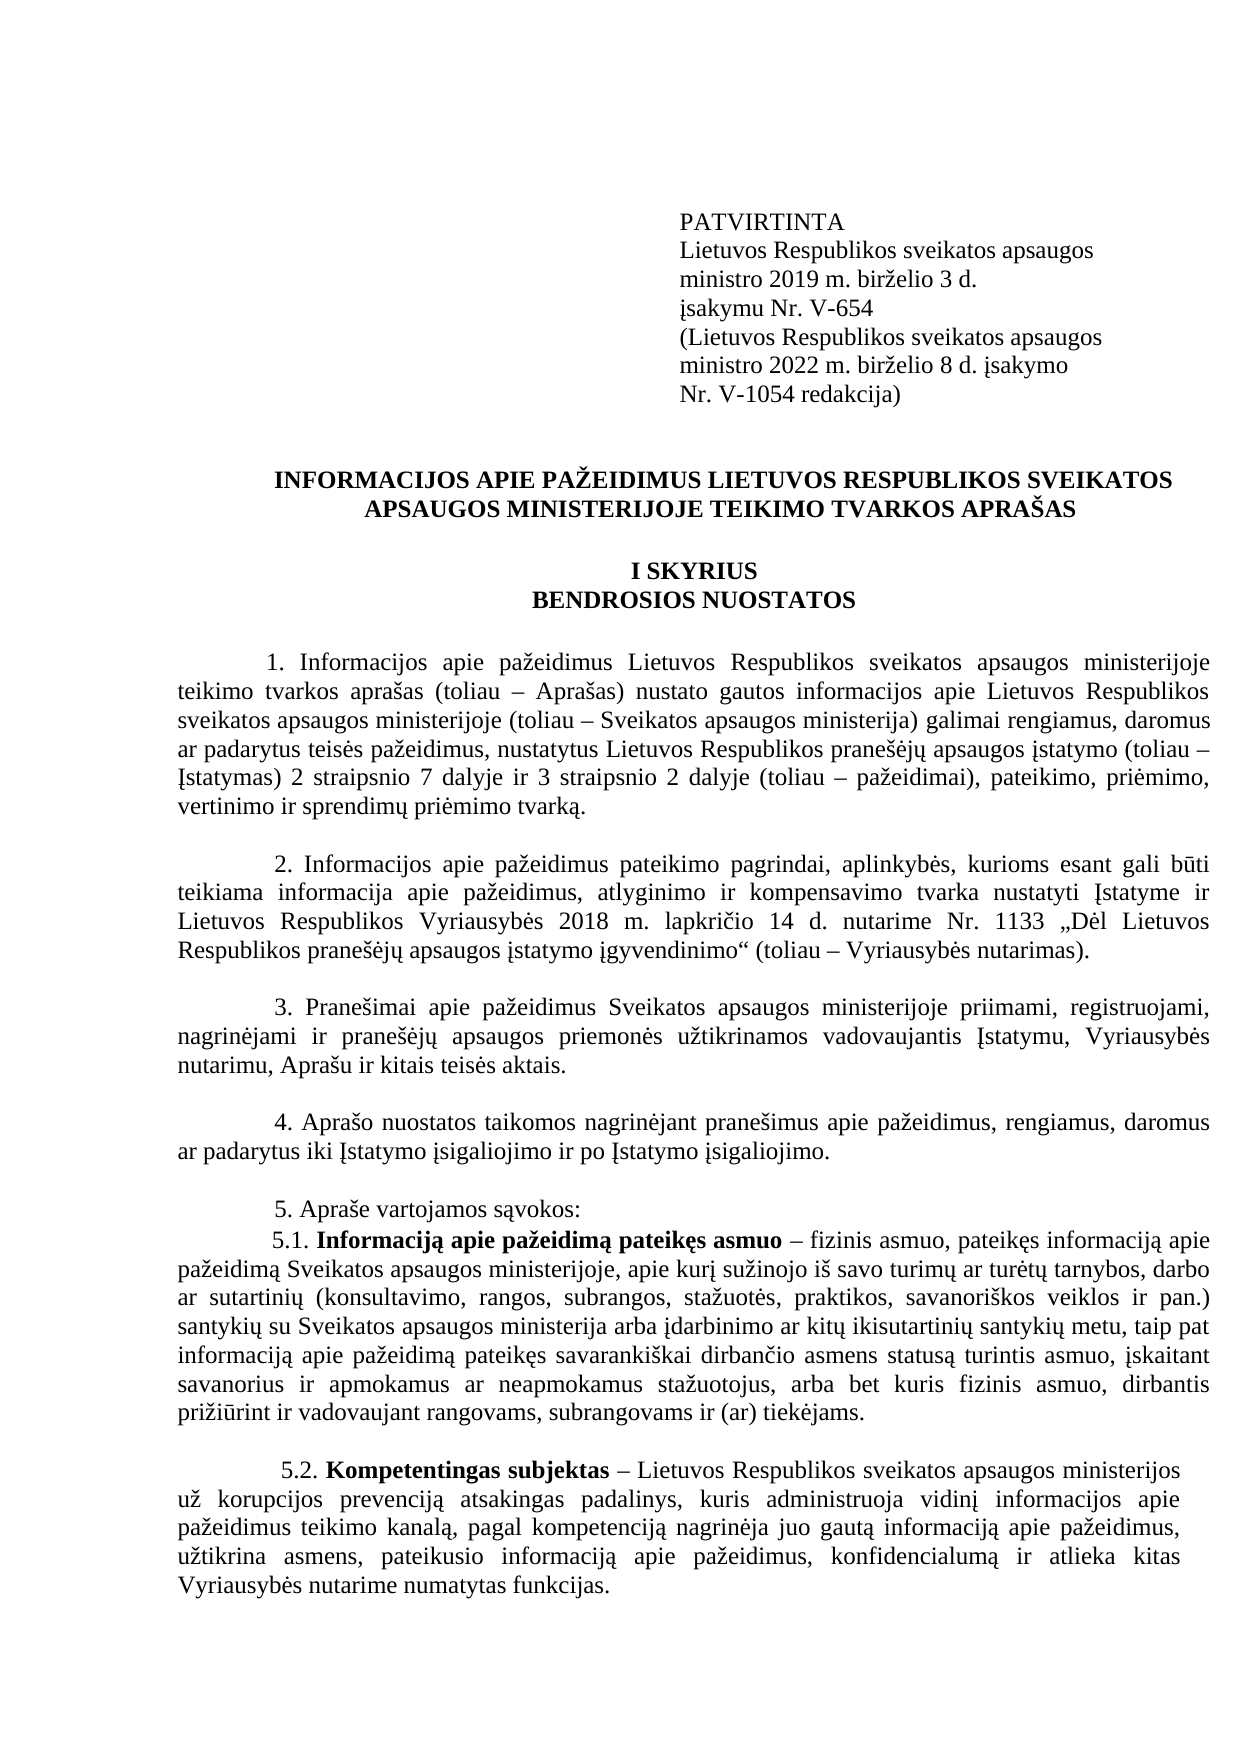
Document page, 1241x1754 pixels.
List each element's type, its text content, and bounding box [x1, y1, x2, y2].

text 4. Aprašo nuostatos taikomos nagrinėjant pranešimus apie pažeidimus, rengiamus, daromus ar padarytus iki Įstatymo įsigaliojimo ir po Įstatymo įsigaliojimo. [177, 1107, 1211, 1165]
text BENDROSIOS NUOSTATOS [177, 585, 1211, 614]
text 5.2. Kompetentingas subjektas – Lietuvos Respublikos sveikatos apsaugos ministerijos už korupcijos prevenciją atsakingas padalinys, kuris administruoja vidinį informacijos apie pažeidimus teikimo kanalą, pagal kompetenciją nagrinėja juo gautą informaciją apie pažeidimus, užtikrina asmens, pateikusio informaciją apie pažeidimus, konfidencialumą ir atlieka kitas Vyriausybės nutarime numatytas funkcijas. [177, 1455, 1181, 1599]
text PATVIRTINTA [679, 207, 1211, 235]
text Lietuvos Respublikos sveikatos apsaugos [679, 235, 1181, 264]
text (Lietuvos Respublikos sveikatos apsaugos ministro 2022 m. birželio 8 d. įsakymo [679, 322, 1181, 379]
text 5.1. Informaciją apie pažeidimą pateikęs asmuo – fizinis asmuo, pateikęs informaciją apie pažeidimą Sveikatos apsaugos ministerijoje, apie kurį sužinojo iš savo turimų ar turėtų tarnybos, darbo ar sutartinių (konsultavimo, rangos, subrangos, stažuotės, praktikos, savanoriškos veiklos ir pan.) santykių su Sveikatos apsaugos ministerija arba įdarbinimo ar kitų ikisutartinių santykių metu, taip pat informaciją apie pažeidimą pateikęs savarankiškai dirbančio asmens statusą turintis asmuo, įskaitant savanorius ir apmokamus ar neapmokamus stažuotojus, arba bet kuris fizinis asmuo, dirbantis prižiūrint ir vadovaujant rangovams, subrangovams ir (ar) tiekėjams. [177, 1225, 1211, 1426]
text 5. Apraše vartojamos sąvokos: [177, 1194, 1211, 1222]
text 2. Informacijos apie pažeidimus pateikimo pagrindai, aplinkybės, kurioms esant gali būti teikiama informacija apie pažeidimus, atlyginimo ir kompensavimo tvarka nustatyti Įstatyme ir Lietuvos Respublikos Vyriausybės 2018 m. lapkričio 14 d. nutarime Nr. 1133 „Dėl Lietuvos Respublikos pranešėjų apsaugos įstatymo įgyvendinimo“ (toliau – Vyriausybės nutarimas). [177, 849, 1211, 964]
text Informacijos APIE PAŽEIDIMUS LIETUVOS RESPUBLIKOS SVEIKATOS APSAUGOS MINISTERIJOJE TEIKIMO TVARKOS AprašAS [236, 465, 1211, 523]
text I Skyrius [177, 556, 1211, 585]
text įsakymu Nr. V-654 [679, 293, 1181, 322]
text Nr. V-1054 redakcija) [679, 379, 1181, 408]
text 1. Informacijos apie pažeidimus Lietuvos Respublikos sveikatos apsaugos ministerijoje teikimo tvarkos aprašas (toliau – Aprašas) nustato gautos informacijos apie Lietuvos Respublikos sveikatos apsaugos ministerijoje (toliau – Sveikatos apsaugos ministerija) galimai rengiamus, daromus ar padarytus teisės pažeidimus, nustatytus Lietuvos Respublikos pranešėjų apsaugos įstatymo (toliau – Įstatymas) 2 straipsnio 7 dalyje ir 3 straipsnio 2 dalyje (toliau – pažeidimai), pateikimo, priėmimo, vertinimo ir sprendimų priėmimo tvarką. [177, 647, 1211, 820]
text 3. Pranešimai apie pažeidimus Sveikatos apsaugos ministerijoje priimami, registruojami, nagrinėjami ir pranešėjų apsaugos priemonės užtikrinamos vadovaujantis Įstatymu, Vyriausybės nutarimu, Aprašu ir kitais teisės aktais. [177, 992, 1211, 1079]
text ministro 2019 m. birželio 3 d. [679, 264, 1181, 293]
